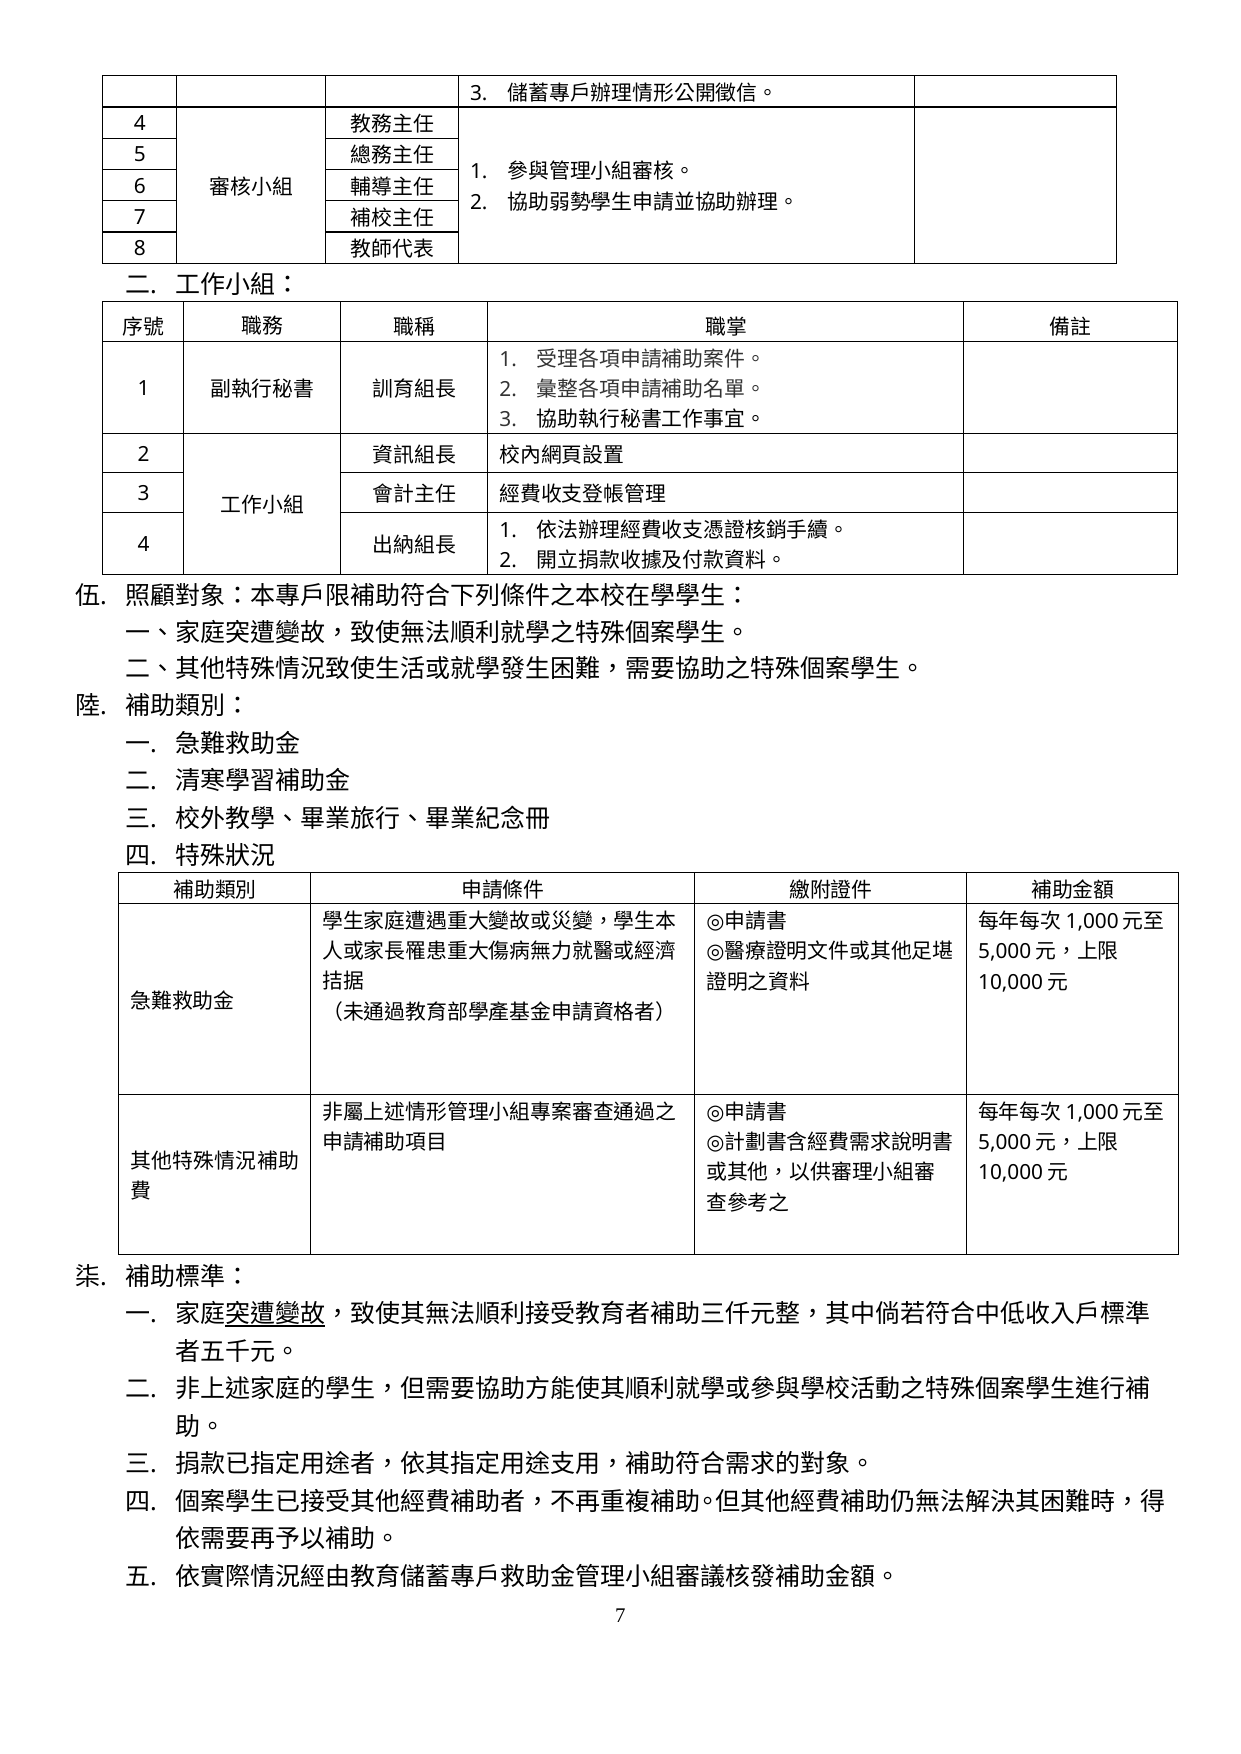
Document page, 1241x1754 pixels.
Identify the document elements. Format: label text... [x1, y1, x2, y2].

table_header 職掌 [488, 302, 963, 341]
table_cell 輔導主任 [326, 170, 458, 200]
table_cell 5 [103, 139, 176, 169]
table_cell 2 [103, 434, 183, 472]
table_header 申請條件 [311, 873, 694, 903]
table_cell 依法辦理經費收支憑證核銷手續。 開立捐款收據及付款資料。 [488, 513, 963, 573]
table_header 序號 [103, 302, 183, 341]
table_header 職稱 [341, 302, 487, 341]
table_cell 工作小組 [184, 434, 340, 573]
table_cell 副執行秘書 [184, 342, 340, 433]
table_header 職務 [184, 302, 340, 341]
list 校外教學、畢業旅行、畢業紀念冊 [125, 797, 1165, 834]
text 二、其他特殊情況致使生活或就學發生困難，需要協助之特殊個案學生。 [75, 648, 1165, 684]
table_cell 補校主任 [326, 201, 458, 231]
list 捐款已指定用途者，依其指定用途支用，補助符合需求的對象。 [125, 1443, 1165, 1480]
list 補助類別： [75, 684, 1165, 722]
table_cell [915, 108, 1116, 263]
list 工作小組： [125, 264, 1165, 301]
table_cell ◎申請書 ◎計劃書含經費需求說明書或其他，以供審理小組審查參考之 [695, 1095, 966, 1254]
table_cell ◎申請書 ◎醫療證明文件或其他足堪證明之資料 [695, 904, 966, 1094]
table_cell 學生家庭遭遇重大變故或災變，學生本人或家長罹患重大傷病無力就醫或經濟拮据 （未通過教育部學產基金申請資格者） [311, 904, 694, 1094]
table_cell 辦理教育儲蓄專戶行政業務。 管理本校教育儲蓄專戶。 儲蓄專戶辦理情形公開徵信。 [459, 76, 914, 106]
list 非上述家庭的學生，但需要協助方能使其順利就學或參與學校活動之特殊個案學生進行補助。 [125, 1368, 1165, 1443]
table_cell 其他特殊情況補助費 [119, 1095, 310, 1254]
table_cell [177, 76, 325, 106]
list 補助標準： [75, 1255, 1165, 1293]
list 清寒學習補助金 [125, 759, 1165, 797]
list 家庭突遭變故，致使其無法順利接受教育者補助三仟元整，其中倘若符合中低收入戶標準者五千元。 [125, 1293, 1165, 1368]
table_cell [915, 76, 1116, 106]
table_cell 非屬上述情形管理小組專案審查通過之申請補助項目 [311, 1095, 694, 1254]
table_cell 4 [103, 108, 176, 138]
table_cell 總務主任 [326, 139, 458, 169]
list 依實際情況經由教育儲蓄專戶救助金管理小組審議核發補助金額。 [125, 1555, 1165, 1593]
table_cell 資訊組長 [341, 434, 487, 472]
table_cell 每年每次1,000元至5,000元，上限10,000元 [967, 904, 1178, 1094]
table_cell 7 [103, 201, 176, 231]
table_cell [103, 76, 176, 106]
table_header 繳附證件 [695, 873, 966, 903]
table_header 備註 [964, 302, 1177, 341]
list 照顧對象：本專戶限補助符合下列條件之本校在學學生： [75, 574, 1165, 612]
list 急難救助金 [125, 722, 1165, 759]
table_cell 出納組長 [341, 513, 487, 573]
table_cell 受理各項申請補助案件。 彙整各項申請補助名單。 協助執行秘書工作事宜。 [488, 342, 963, 433]
table_cell [964, 342, 1177, 433]
table_cell [326, 76, 458, 106]
table_header 補助類別 [119, 873, 310, 903]
table_cell 會計主任 [341, 473, 487, 512]
table_cell 教師代表 [326, 233, 458, 263]
table_cell 每年每次1,000元至5,000元，上限10,000元 [967, 1095, 1178, 1254]
text 一、家庭突遭變故，致使無法順利就學之特殊個案學生。 [75, 612, 1165, 648]
table_cell 8 [103, 233, 176, 263]
table_cell 教務主任 [326, 108, 458, 138]
table_cell [964, 434, 1177, 472]
list 個案學生已接受其他經費補助者，不再重複補助。但其他經費補助仍無法解決其困難時，得依需要再予以補助。 [125, 1480, 1165, 1555]
table_cell 4 [103, 513, 183, 573]
table_cell [964, 513, 1177, 573]
table_cell 經費收支登帳管理 [488, 473, 963, 512]
table_cell 1 [103, 342, 183, 433]
table_cell 6 [103, 170, 176, 200]
table_cell 急難救助金 [119, 904, 310, 1094]
table_cell 校內網頁設置 [488, 434, 963, 472]
list 特殊狀況 [125, 834, 1165, 872]
table_cell [964, 473, 1177, 512]
table_cell 訓育組長 [341, 342, 487, 433]
table_cell 參與管理小組審核。 協助弱勢學生申請並協助辦理。 [459, 108, 914, 263]
table_cell 3 [103, 473, 183, 512]
table_cell 審核小組 [177, 108, 325, 263]
table_header 補助金額 [967, 873, 1178, 903]
